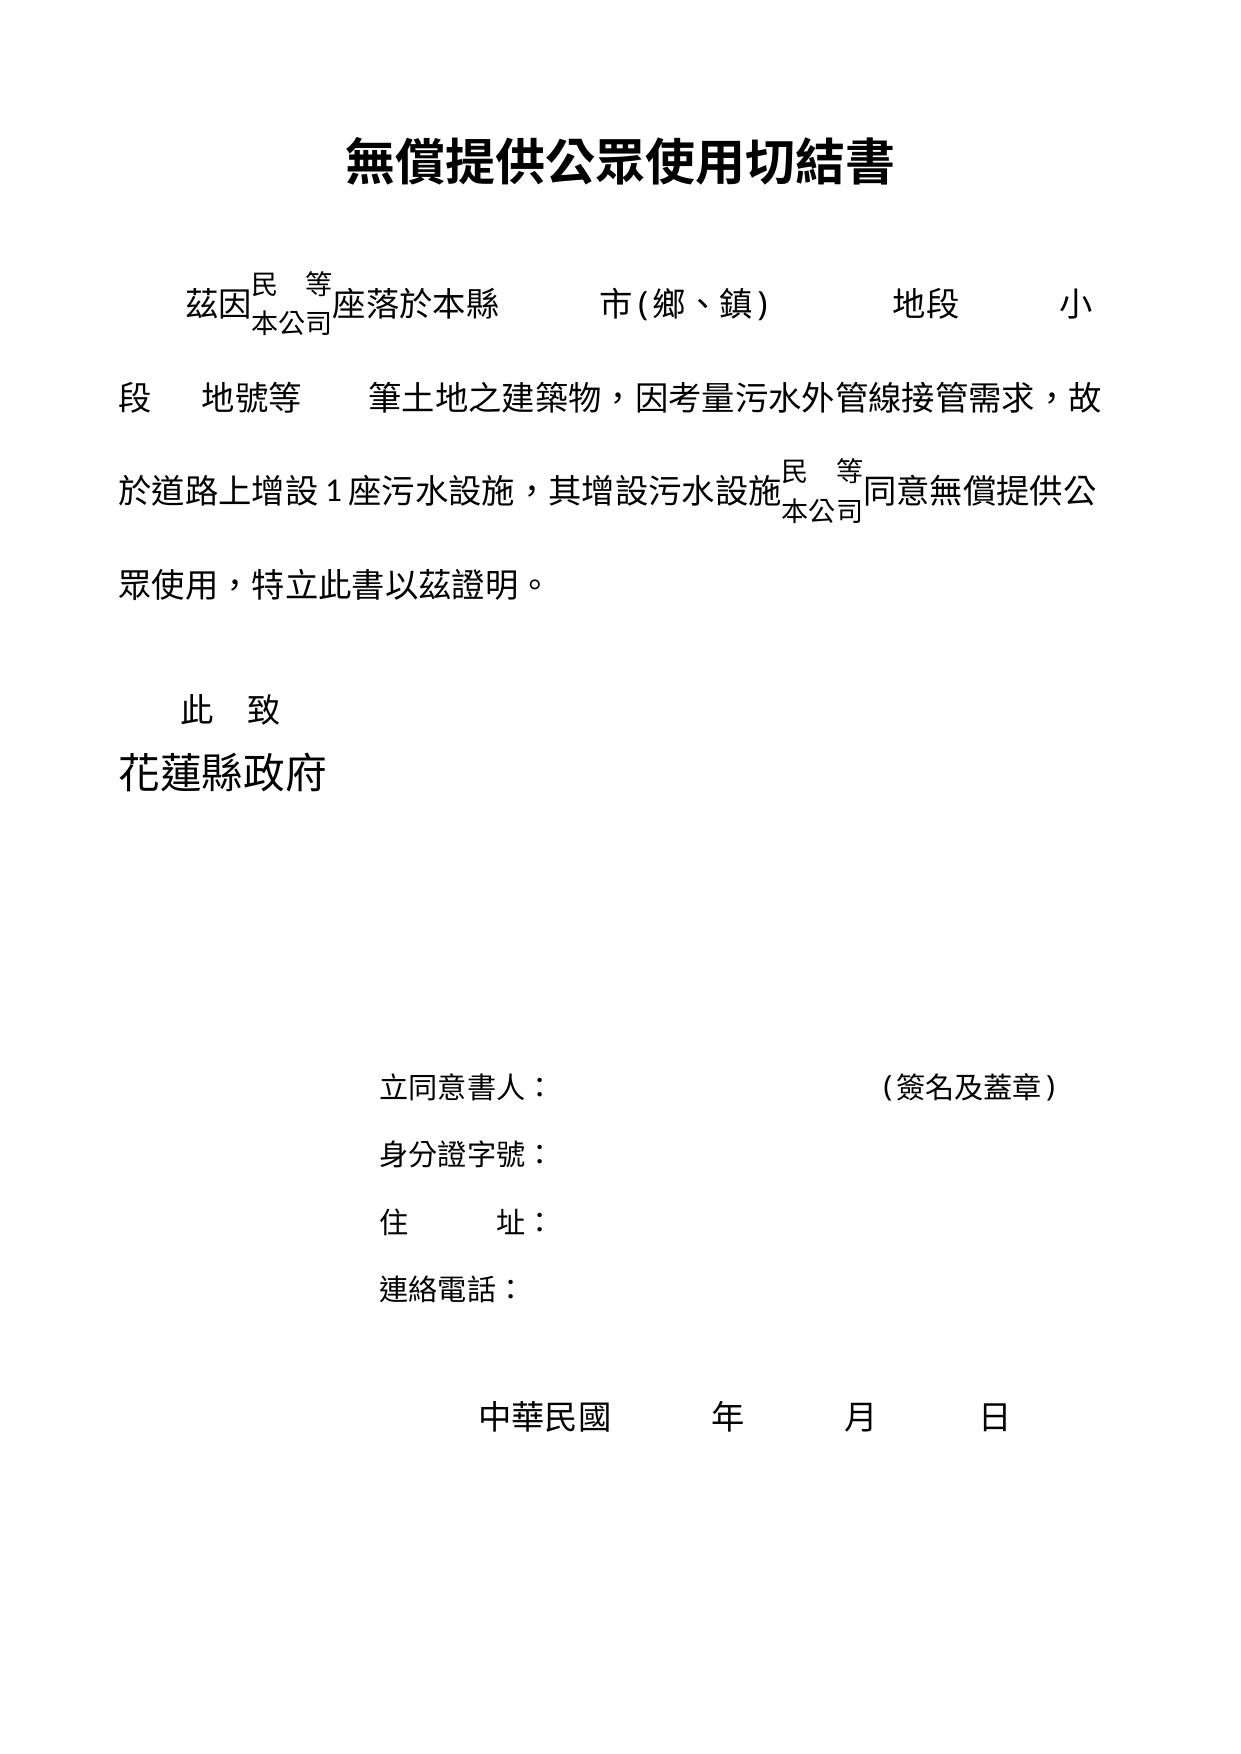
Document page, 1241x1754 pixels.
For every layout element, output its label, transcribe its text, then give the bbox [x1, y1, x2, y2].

table_cell 住 址： [368, 1187, 590, 1254]
table_cell [368, 1322, 1121, 1384]
table_cell [590, 1254, 1121, 1322]
table_cell 連絡電話： [368, 1254, 590, 1322]
table_cell [590, 1187, 1121, 1254]
text 無償提供公眾使用切結書 [118, 96, 1122, 221]
table_header [590, 1052, 867, 1119]
text 茲因民 等本公司座落於本縣 市(鄉、鎮) 地段 小段 地號等 筆土地之建築物，因考量污水外管線接管需求，故於道路上增設1座污水設施，其增設污水設施民 等本公司同意無償提供公眾使用，特立此書以茲證明。 [118, 239, 1122, 614]
table_cell 身分證字號： [368, 1119, 590, 1187]
table_cell [590, 1119, 1121, 1187]
text 花蓮縣政府 [118, 739, 1122, 802]
table_header 立同意書人： [368, 1052, 590, 1119]
text 此 致 [181, 677, 1122, 739]
table_cell 中華民國 年 月 日 [368, 1384, 1121, 1447]
table_header (簽名及蓋章) [867, 1052, 1121, 1119]
